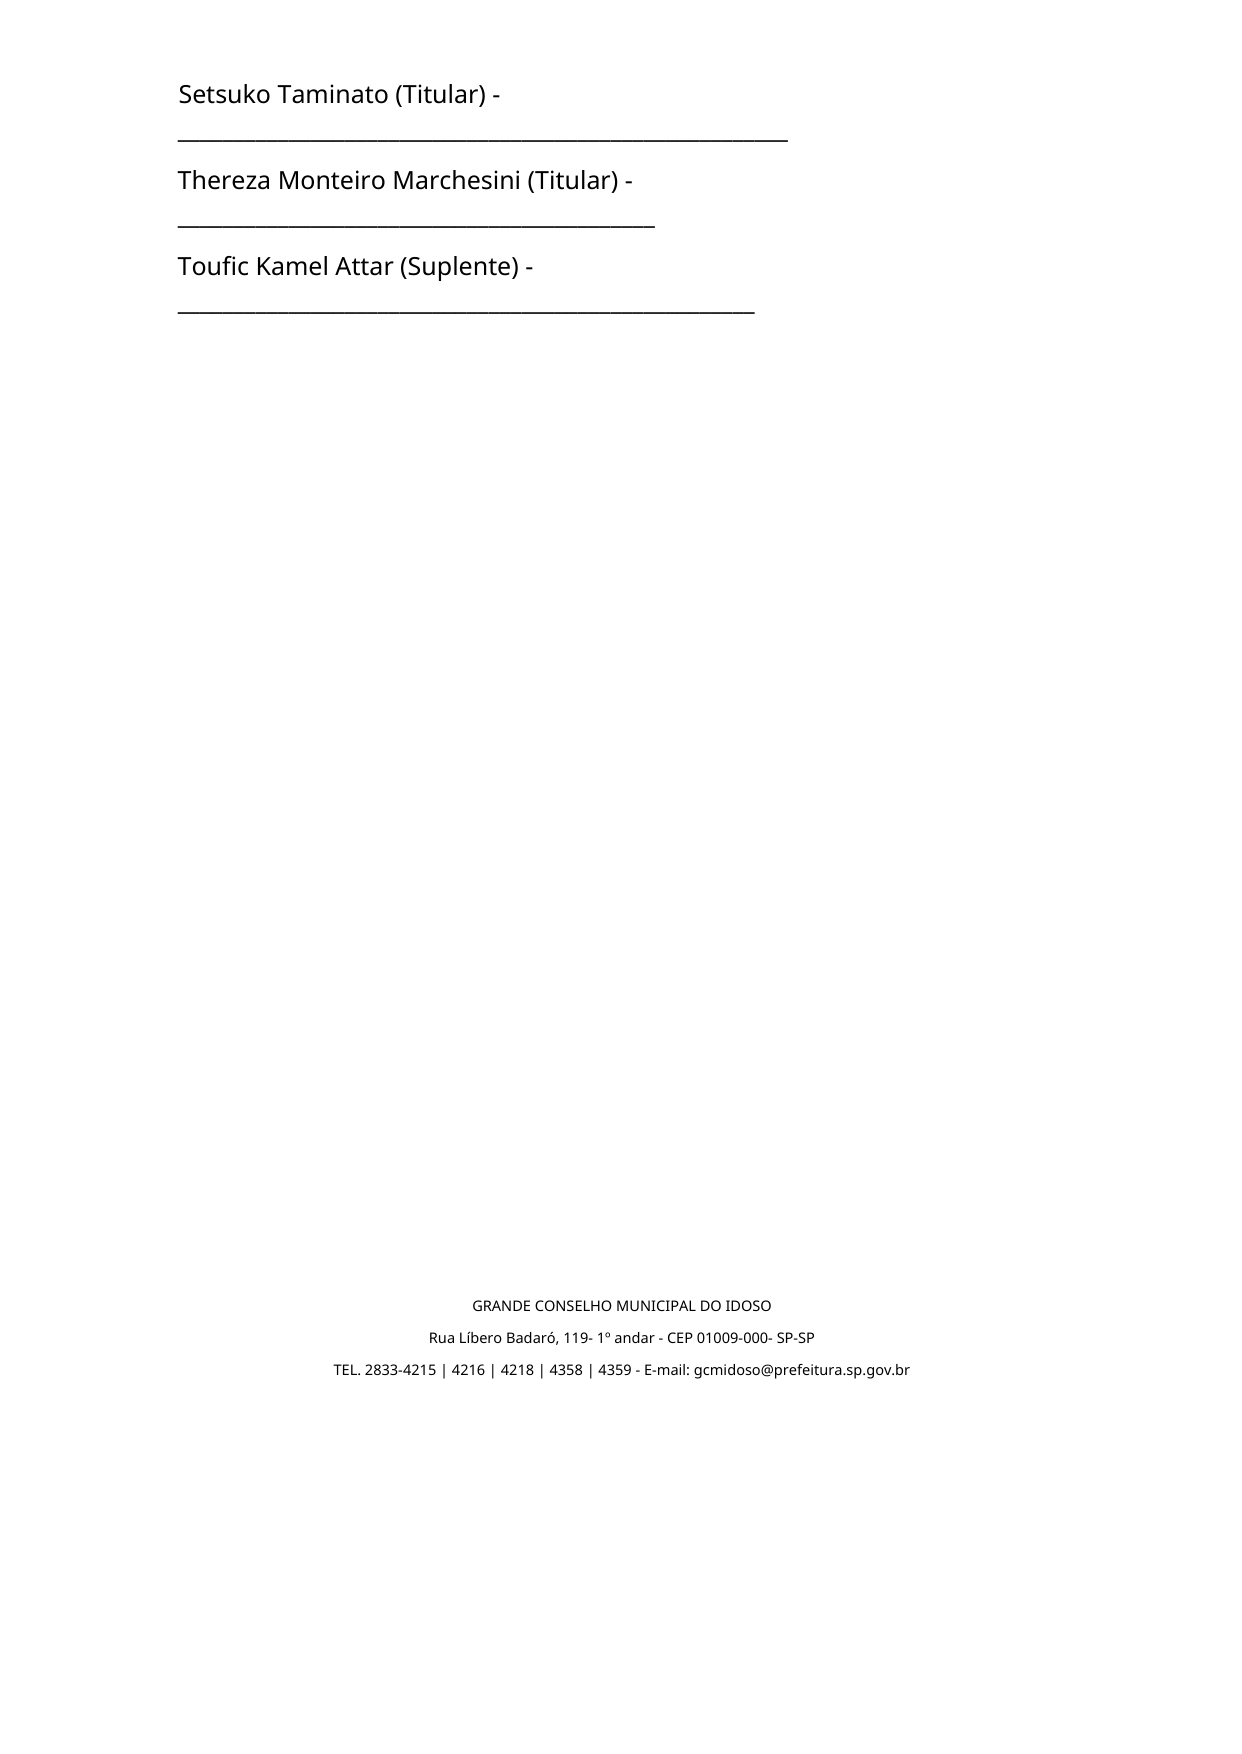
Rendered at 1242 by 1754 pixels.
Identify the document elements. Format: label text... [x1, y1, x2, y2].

text _______________________________________________________ [178, 111, 1067, 146]
text Setsuko Taminato (Titular) - [178, 77, 1067, 111]
text Thereza Monteiro Marchesini (Titular) - [177, 163, 1067, 197]
text TEL. 2833-4215 | 4216 | 4218 | 4358 | 4359 - E-mail: gcmidoso@prefeitura.sp.gov.br [177, 1360, 1067, 1380]
text ____________________________________________________ [178, 283, 1067, 318]
text ___________________________________________ [178, 197, 1067, 232]
text Toufic Kamel Attar (Suplente) - [177, 249, 1067, 283]
text GRANDE CONSELHO MUNICIPAL DO IDOSO [177, 1295, 1067, 1315]
text Rua Líbero Badaró, 119- 1º andar - CEP 01009-000- SP-SP [177, 1328, 1067, 1348]
